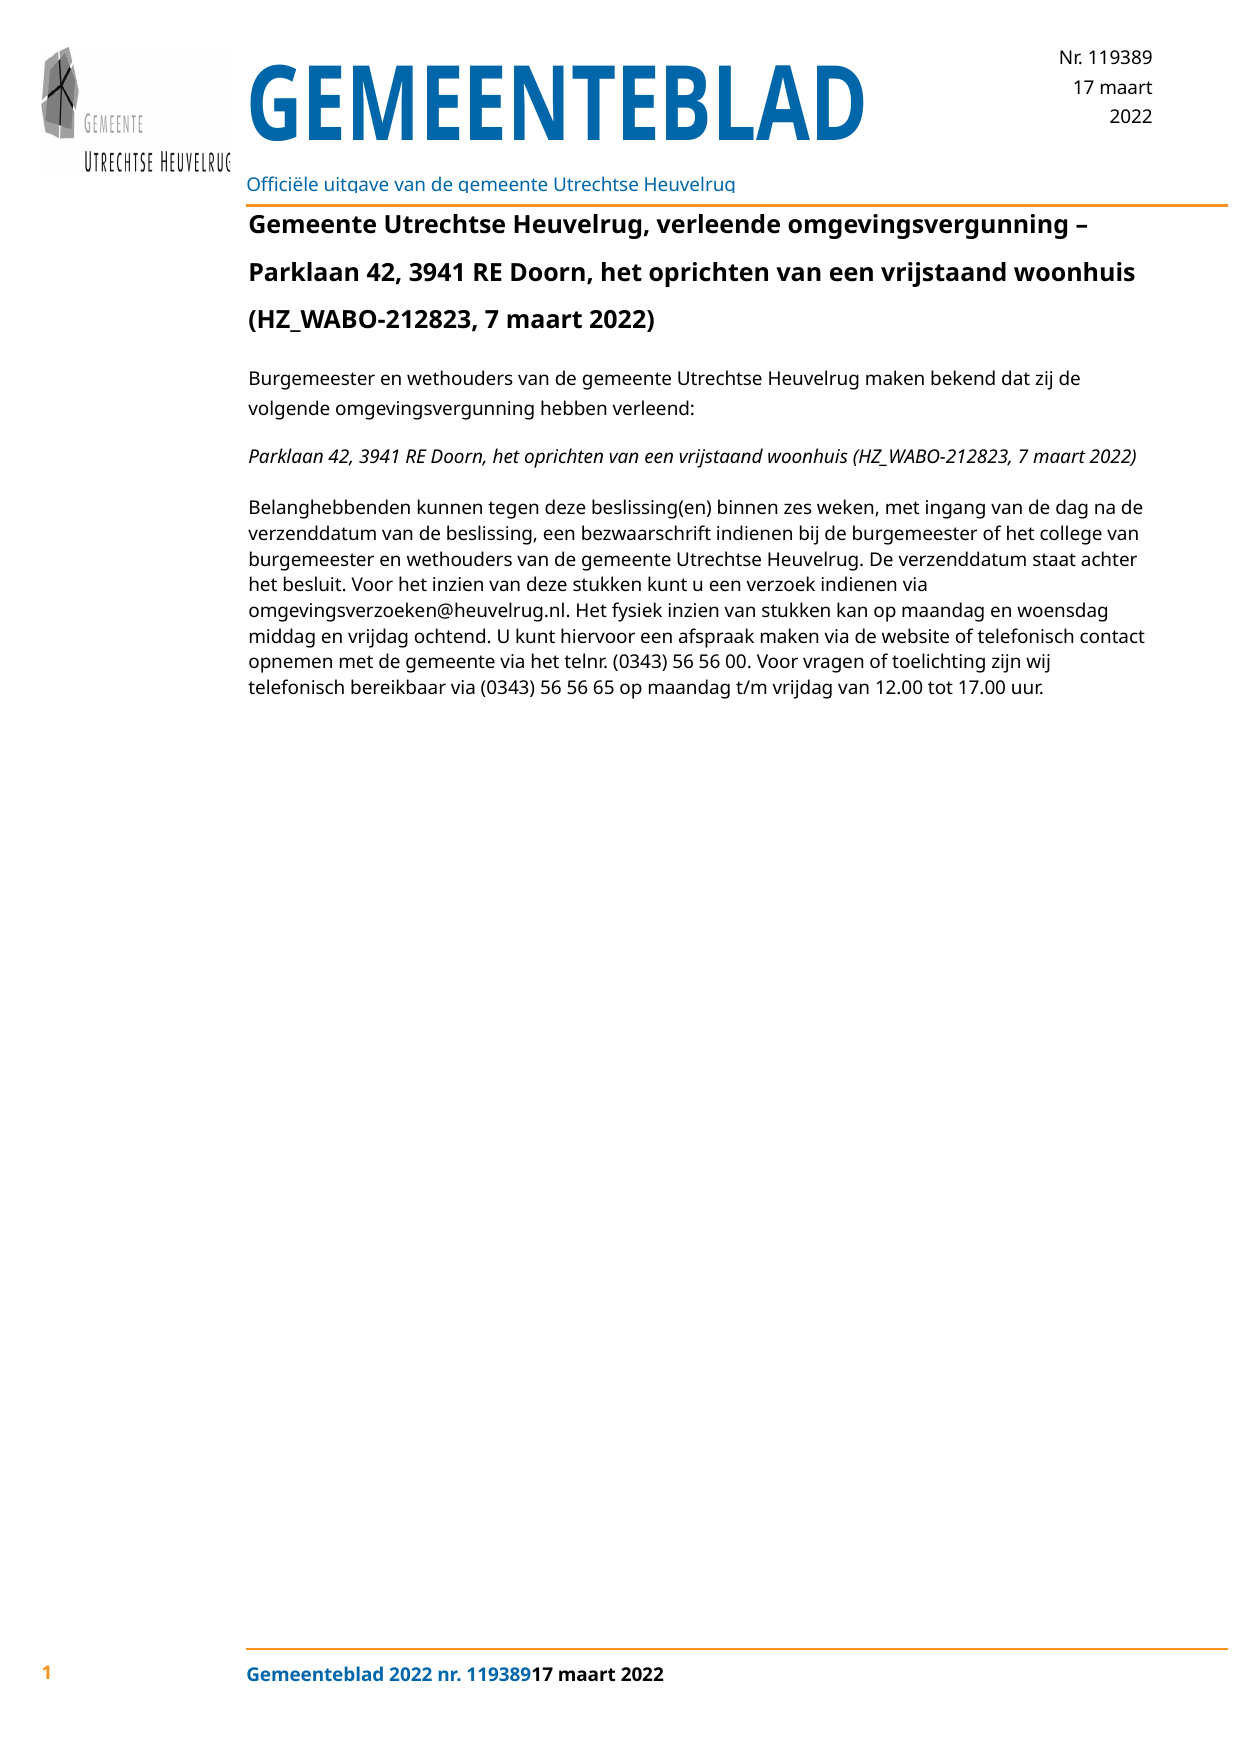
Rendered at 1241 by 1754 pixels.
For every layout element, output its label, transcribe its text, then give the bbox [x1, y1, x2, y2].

text Burgemeester en wethouders van de gemeente Utrechtse Heuvelrug maken bekend dat zij de volgende omgevingsvergunning hebben verleend: [248, 366, 1152, 421]
text Belanghebbenden kunnen tegen deze beslissing(en) binnen zes weken, met ingang van de dag na de verzenddatum van de beslissing, een bezwaarschrift indienen bij de burgemeester of het college van burgemeester en wethouders van de gemeente Utrechtse Heuvelrug. De verzenddatum staat achter het besluit. Voor het inzien van deze stukken kunt u een verzoek indienen via omgevingsverzoeken@heuvelrug.nl. Het fysiek inzien van stukken kan op maandag en woensdag middag en vrijdag ochtend. U kunt hiervoor een afspraak maken via de website of telefonisch contact opnemen met de gemeente via het telnr. (0343) 56 56 00. Voor vragen of toelichting zijn wij telefonisch bereikbaar via (0343) 56 56 65 op maandag t/m vrijdag van 12.00 tot 17.00 uur. [248, 494, 1152, 700]
text Parklaan 42, 3941 RE Doorn, het oprichten van een vrijstaand woonhuis (HZ_WABO-212823, 7 maart 2022) [248, 443, 1152, 469]
picture [41, 47, 231, 172]
text Gemeente Utrechtse Heuvelrug, verleende omgevingsvergunning – Parklaan 42, 3941 RE Doorn, het oprichten van een vrijstaand woonhuis (HZ_WABO-212823, 7 maart 2022) [248, 207, 1152, 336]
